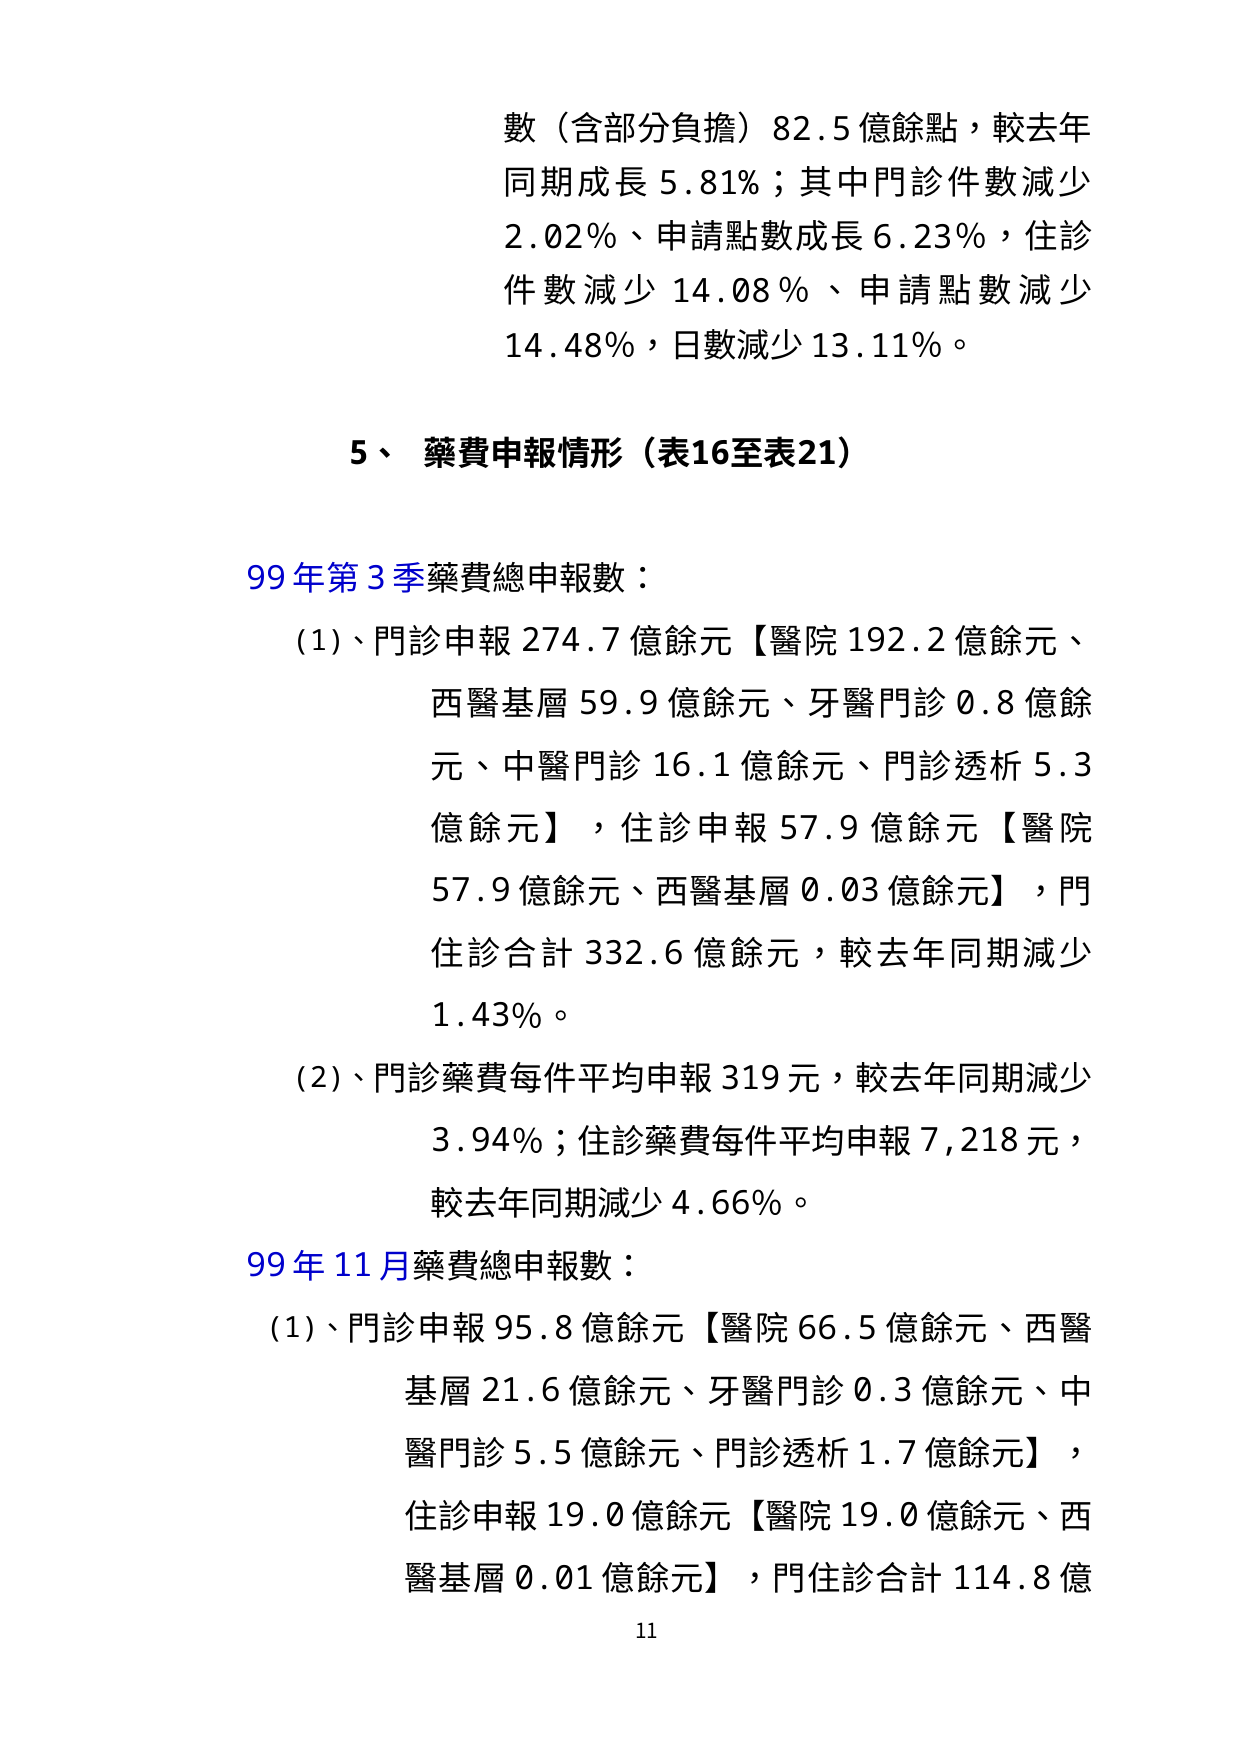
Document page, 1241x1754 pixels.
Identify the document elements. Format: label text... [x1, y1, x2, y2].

text 99年第3季藥費總申報數： [112, 534, 1093, 597]
list 門診申報274.7億餘元【醫院192.2億餘元、西醫基層59.9億餘元、牙醫門診0.8億餘元、中醫門診16.1億餘元、門診透析5.3億餘元】，住診申報57.9億餘元【醫院57.9億餘元、西醫基層0.03億餘元】，門住診合計332.6億餘元，較去年同期減少1.43％。 [292, 597, 1093, 1034]
list 藥費申報情形（表16至表21） [348, 409, 1093, 472]
list 門診藥費每件平均申報319元，較去年同期減少3.94％；住診藥費每件平均申報7,218元，較去年同期減少4.66％。 [292, 1034, 1093, 1222]
text 99年11月藥費總申報數： [112, 1222, 1093, 1284]
list 數（含部分負擔）82.5億餘點，較去年同期成長5.81%；其中門診件數減少2.02％、申請點數成長6.23％，住診件數減少14.08％、申請點數減少14.48％，日數減少13.11％。 [453, 97, 1093, 368]
list 門診申報95.8億餘元【醫院66.5億餘元、西醫基層21.6億餘元、牙醫門診0.3億餘元、中醫門診5.5億餘元、門診透析1.7億餘元】，住診申報19.0億餘元【醫院19.0億餘元、西醫基層0.01億餘元】，門住診合計114.8億 [266, 1284, 1093, 1597]
